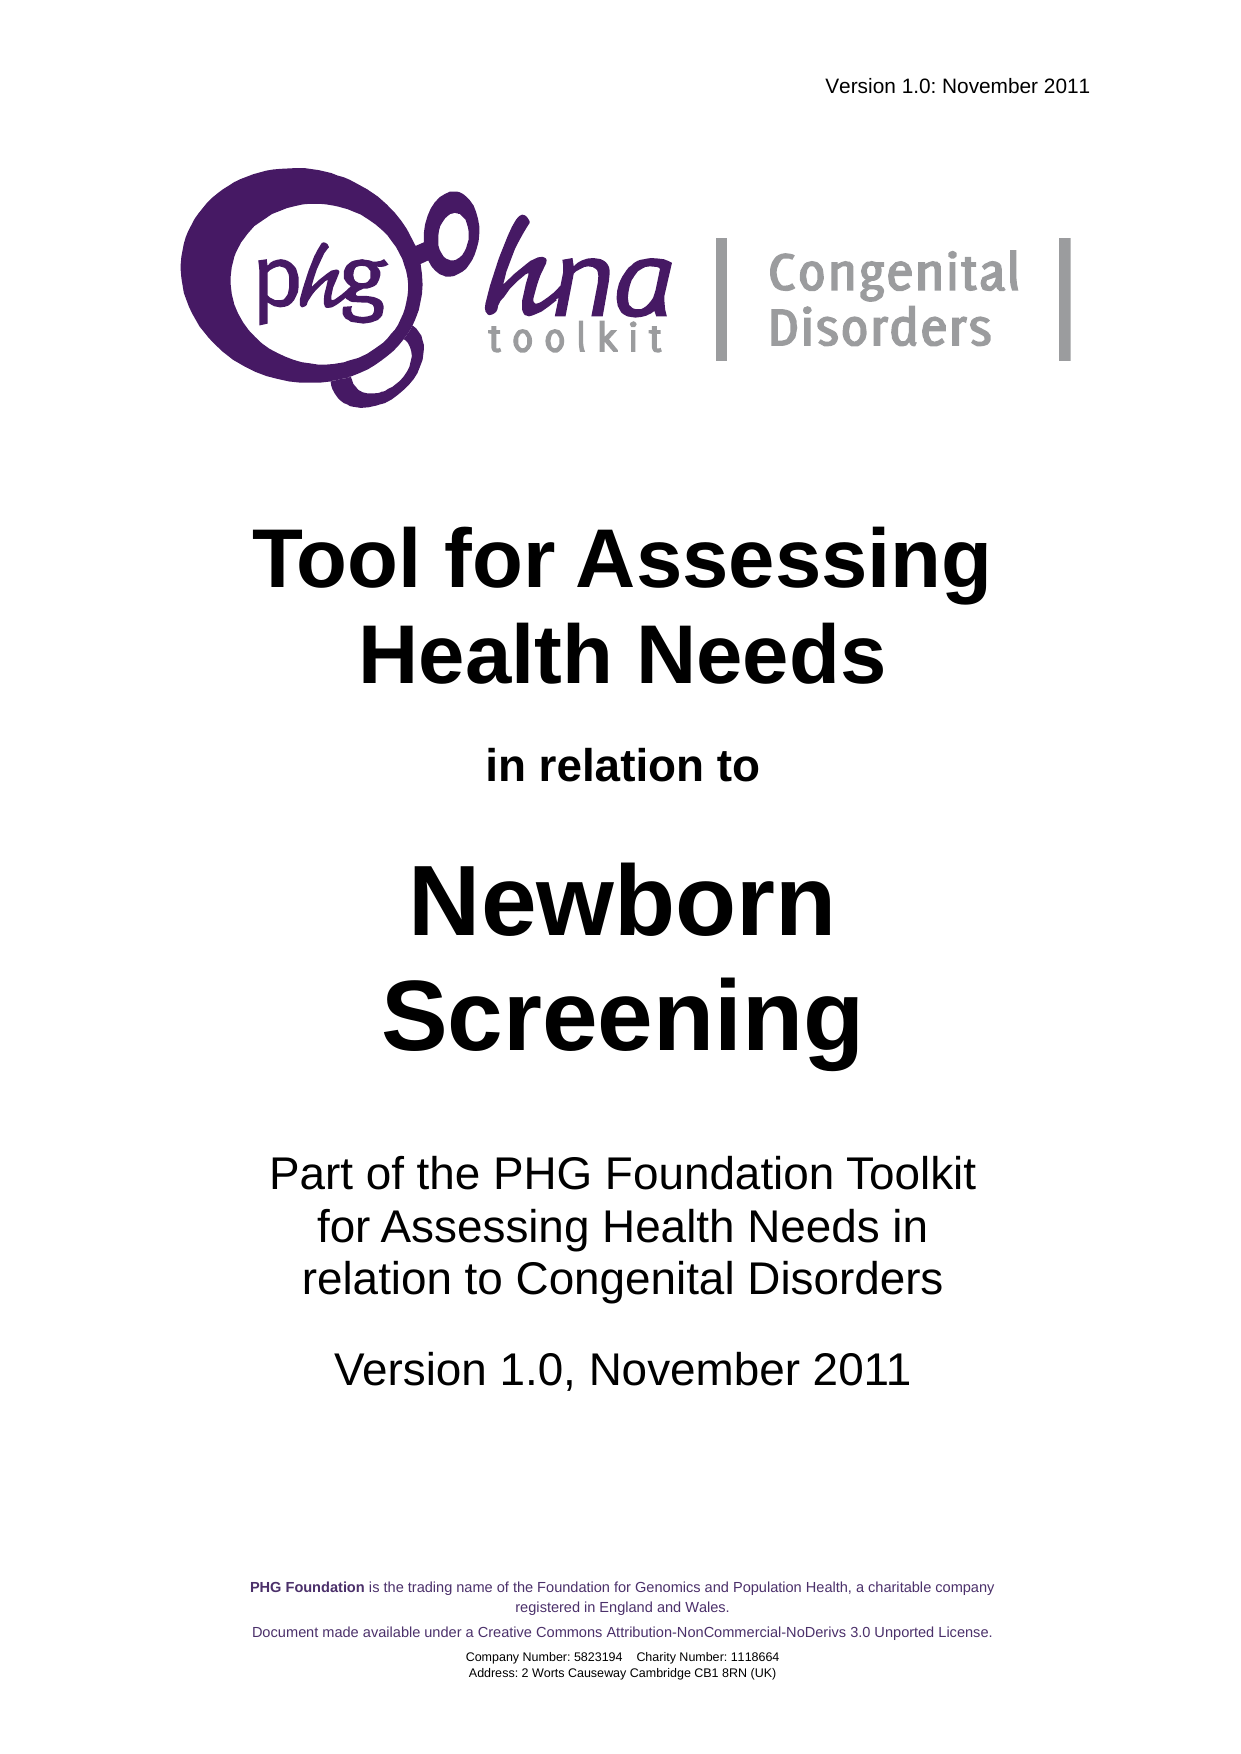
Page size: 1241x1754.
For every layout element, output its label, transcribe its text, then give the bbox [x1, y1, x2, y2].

title Newborn Screening [239, 841, 1006, 1071]
title in relation to [239, 739, 1006, 791]
title Part of the PHG Foundation Toolkit for Assessing Health Needs in relation to Congenital Disorders [239, 1146, 1006, 1304]
title Tool for Assessing Health Needs [239, 509, 1006, 701]
title Version 1.0, November 2011 [239, 1342, 1006, 1395]
